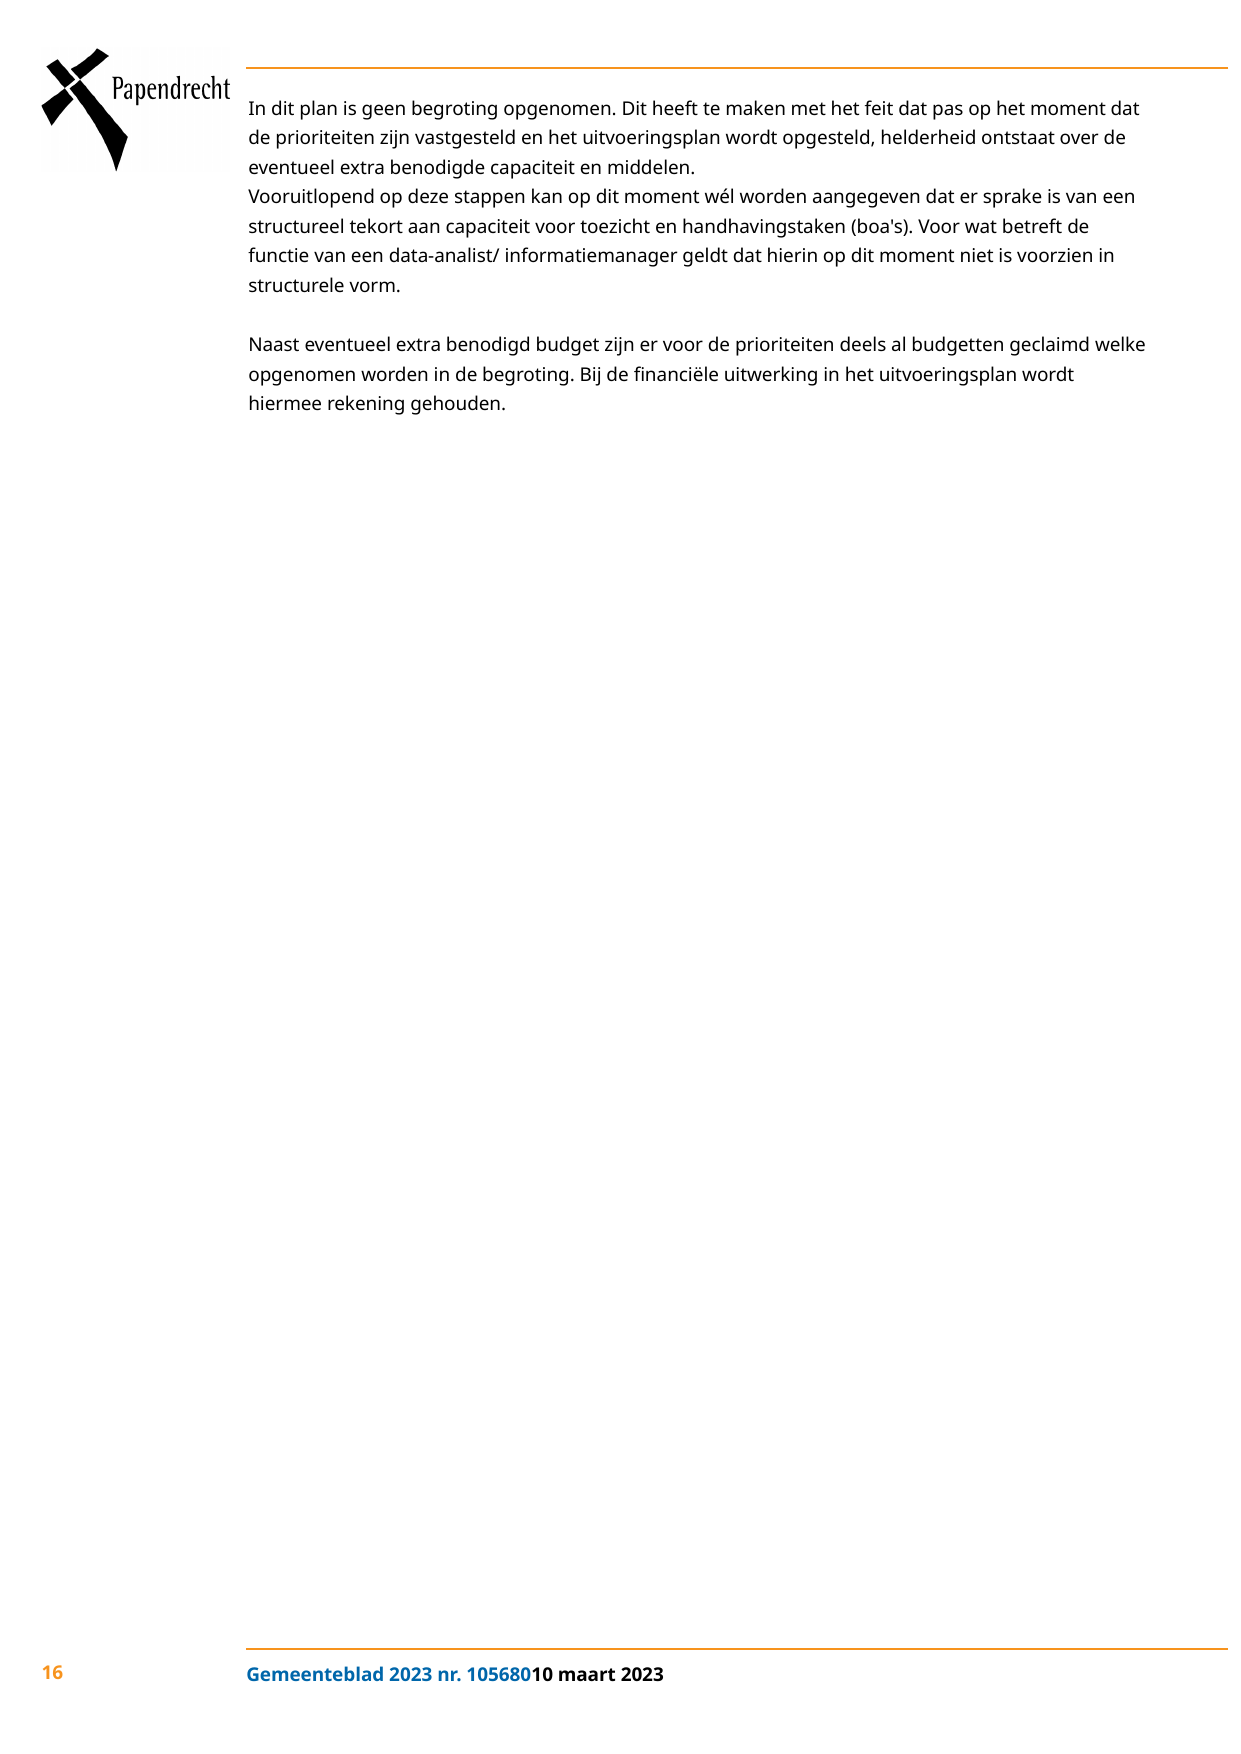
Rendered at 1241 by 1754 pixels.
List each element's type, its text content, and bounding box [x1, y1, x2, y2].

text In dit plan is geen begroting opgenomen. Dit heeft te maken met het feit dat pas op het moment dat de prioriteiten zijn vastgesteld en het uitvoeringsplan wordt opgesteld, helderheid ontstaat over de eventueel extra benodigde capaciteit en middelen. [248, 95, 1152, 180]
picture [41, 47, 231, 172]
text Vooruitlopend op deze stappen kan op dit moment wél worden aangegeven dat er sprake is van een structureel tekort aan capaciteit voor toezicht en handhavingstaken (boa's). Voor wat betreft de functie van een data-analist/ informatiemanager geldt dat hierin op dit moment niet is voorzien in structurele vorm. [248, 183, 1152, 298]
text Naast eventueel extra benodigd budget zijn er voor de prioriteiten deels al budgetten geclaimd welke opgenomen worden in de begroting. Bij de financiële uitwerking in het uitvoeringsplan wordt hiermee rekening gehouden. [248, 331, 1152, 416]
